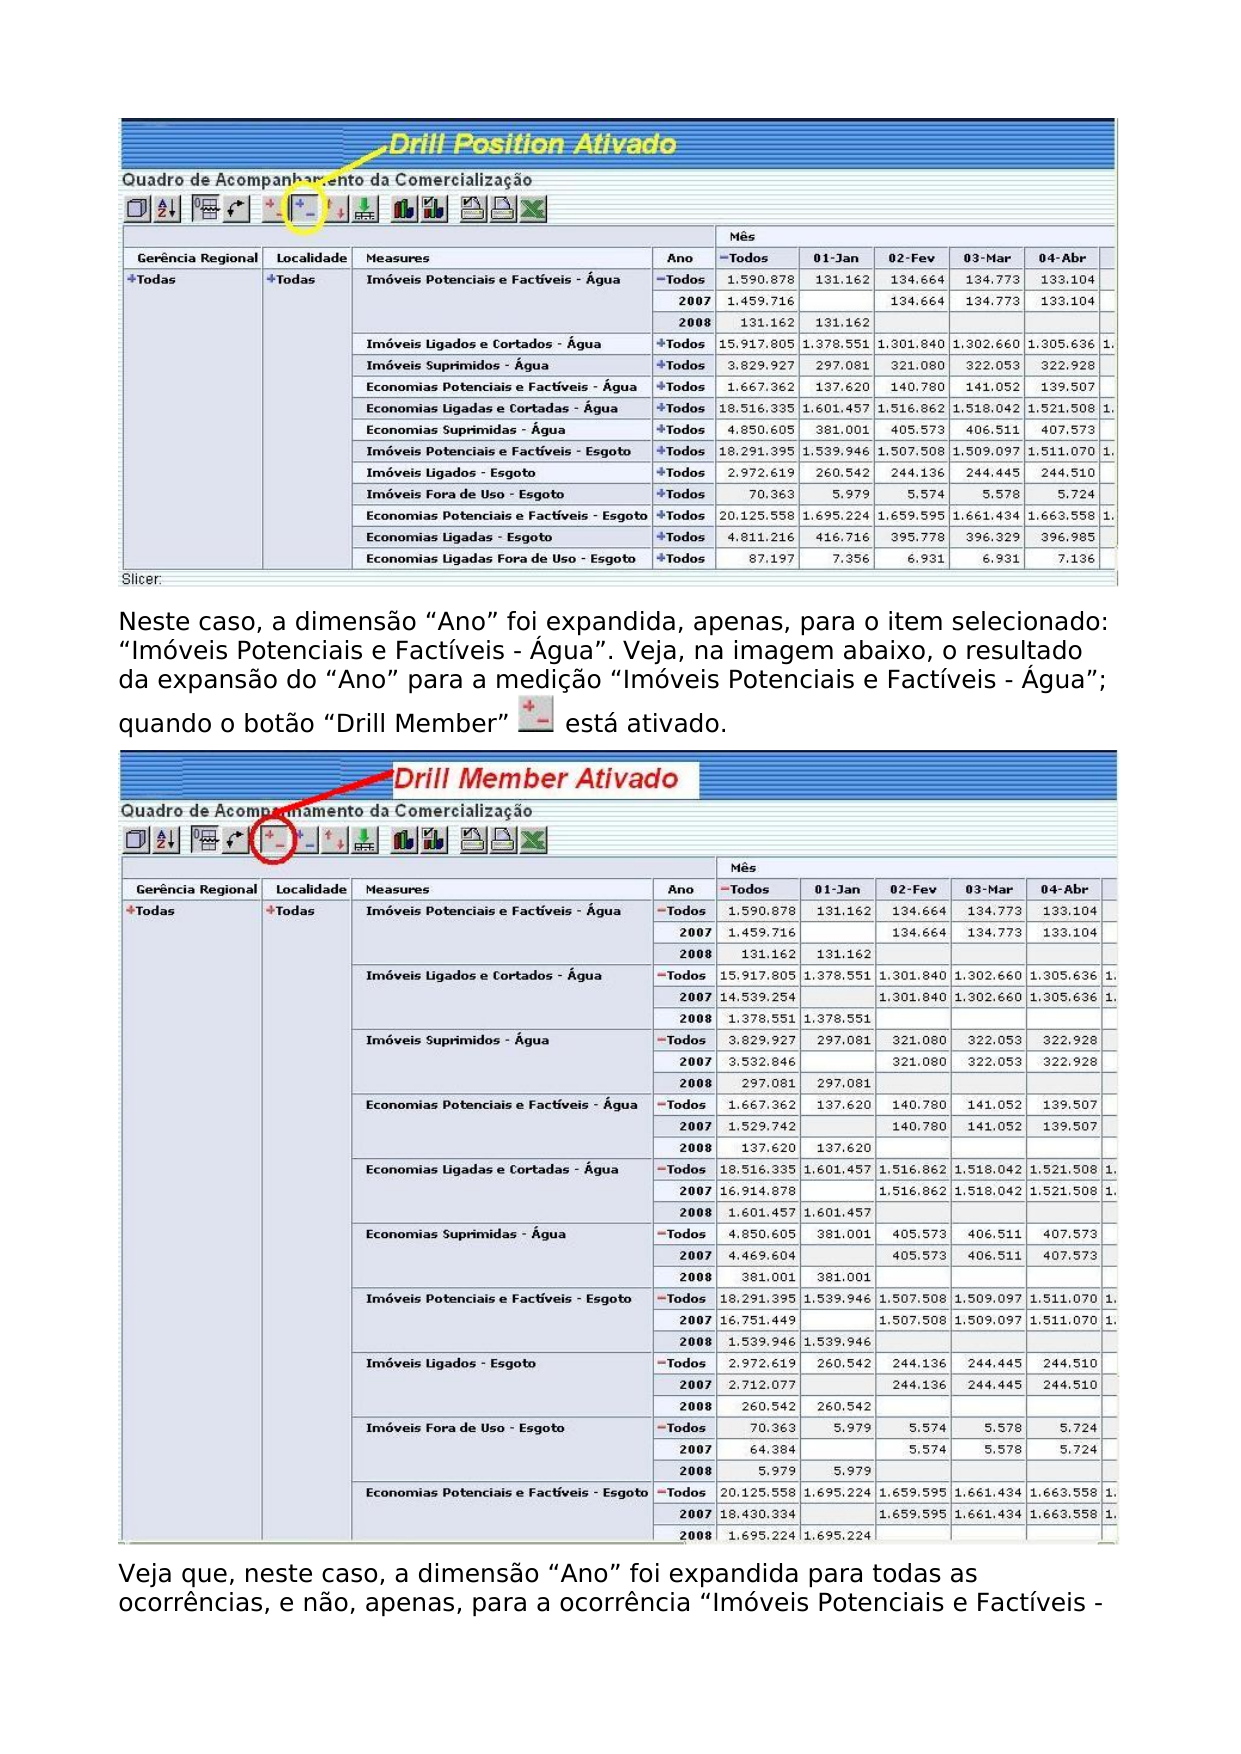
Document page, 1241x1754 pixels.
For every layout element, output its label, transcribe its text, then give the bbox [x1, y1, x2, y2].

text Neste caso, a dimensão “Ano” foi expandida, apenas, para o item selecionado: “Imóveis Potenciais e Factíveis - Água”. Veja, na imagem abaixo, o resultado da expansão do “Ano” para a medição “Imóveis Potenciais e Factíveis - Água”; quando o botão “Drill Member” está ativado. [118, 607, 1122, 738]
picture [517, 694, 557, 732]
text Veja que, neste caso, a dimensão “Ano” foi expandida para todas as ocorrências, e não, apenas, para a ocorrência “Imóveis Potenciais e Factíveis [118, 1559, 1122, 1617]
picture [118, 118, 1123, 595]
picture [118, 750, 1123, 1547]
